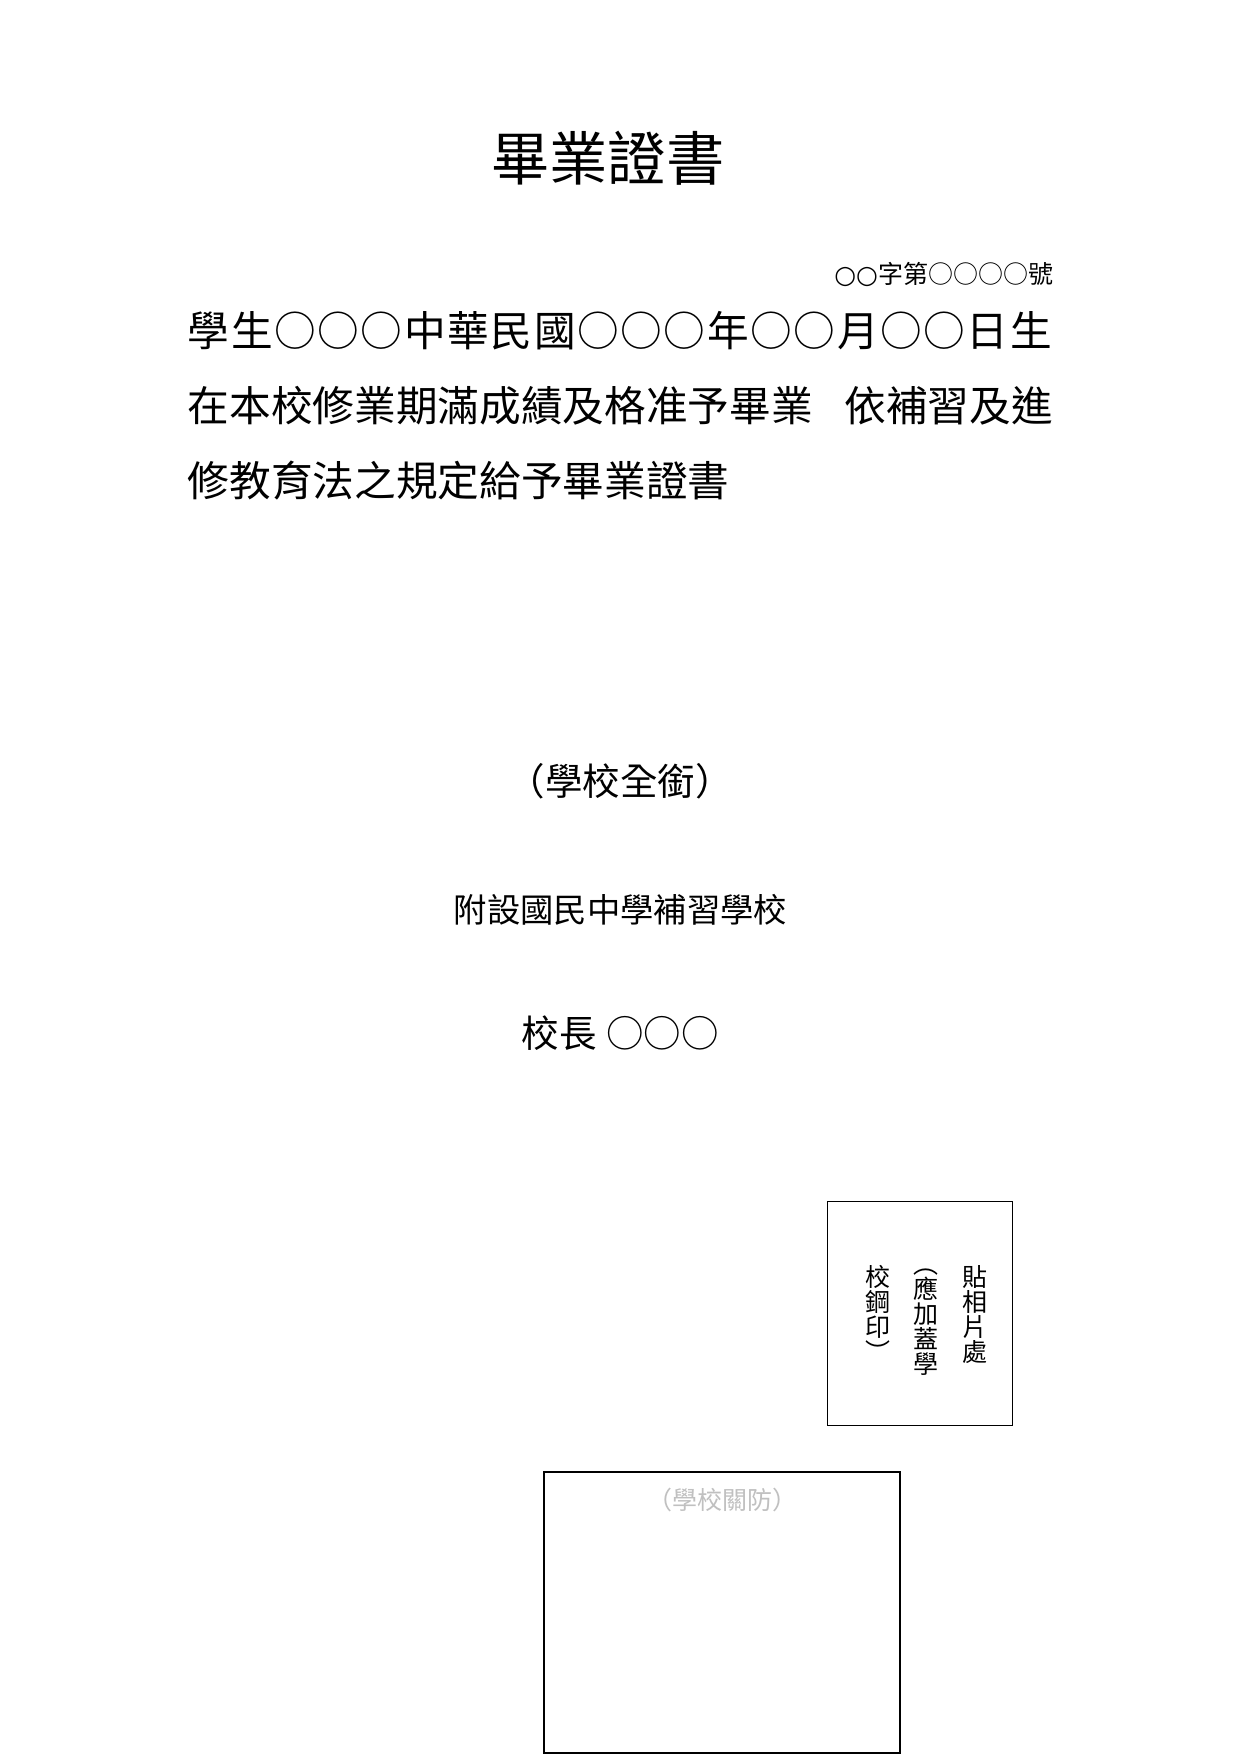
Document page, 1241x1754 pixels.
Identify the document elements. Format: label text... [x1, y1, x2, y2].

text 學生○○○中華民國○○○年○○月○○日生 在本校修業期滿成績及格准予畢業 依補習及進修教育法之規定給予畢業證書 [187, 291, 1053, 516]
text ○○字第○○○○號 [187, 253, 1053, 291]
text （學校全銜） [187, 741, 1053, 816]
text 校長 ○○○ [187, 993, 1053, 1068]
text 附設國民中學補習學校 [187, 870, 1053, 945]
table_header 貼相片處 （應加蓋學 校鋼印） [828, 1202, 1012, 1425]
text （學校關防） [559, 1480, 884, 1517]
text 畢業證書 [187, 99, 1053, 211]
